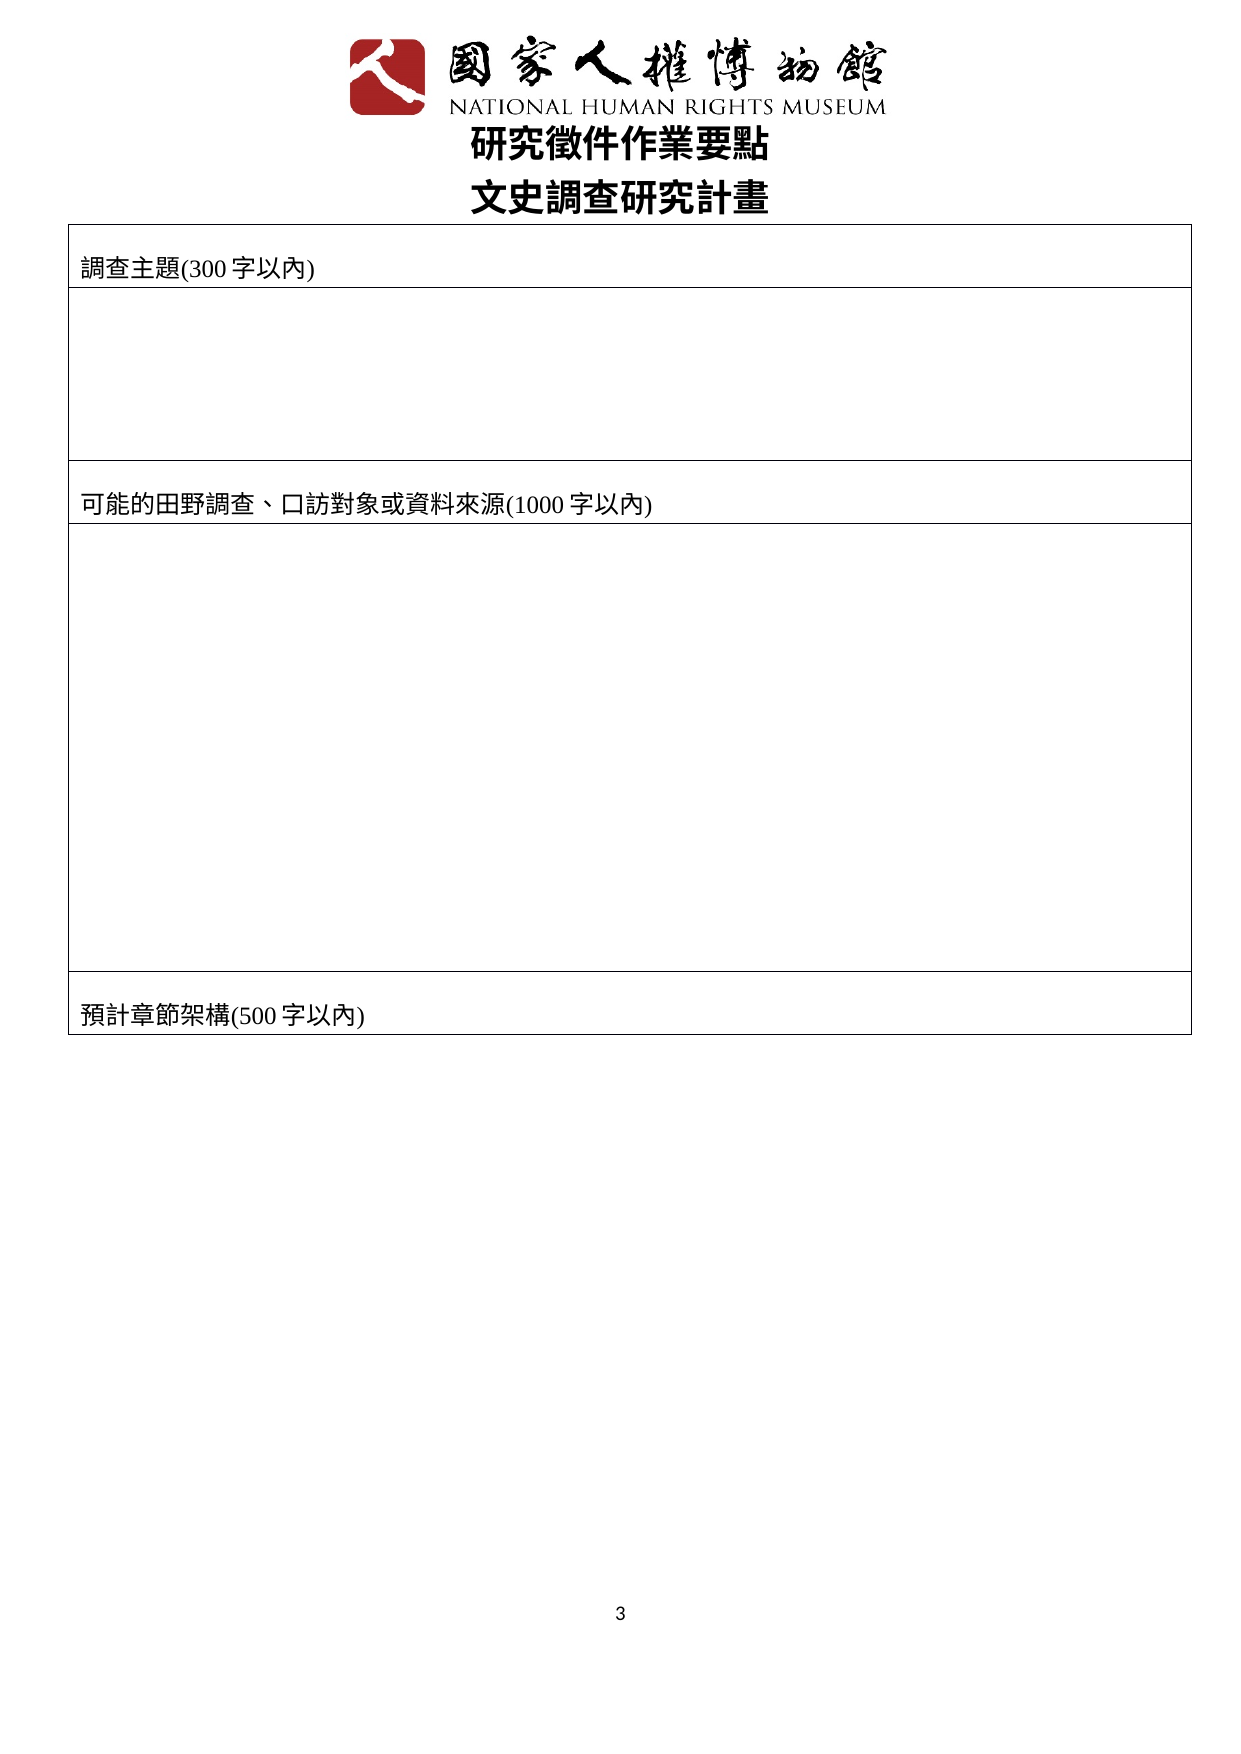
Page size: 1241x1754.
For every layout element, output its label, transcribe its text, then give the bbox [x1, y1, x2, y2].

table_cell 調查主題(300字以內) [69, 225, 1191, 287]
table_cell 可能的田野調查、口訪對象或資料來源(1000字以內) [69, 461, 1191, 523]
table_cell [69, 288, 1191, 459]
table_cell 預計章節架構(500字以內) [69, 972, 1191, 1034]
table_cell [69, 524, 1191, 971]
